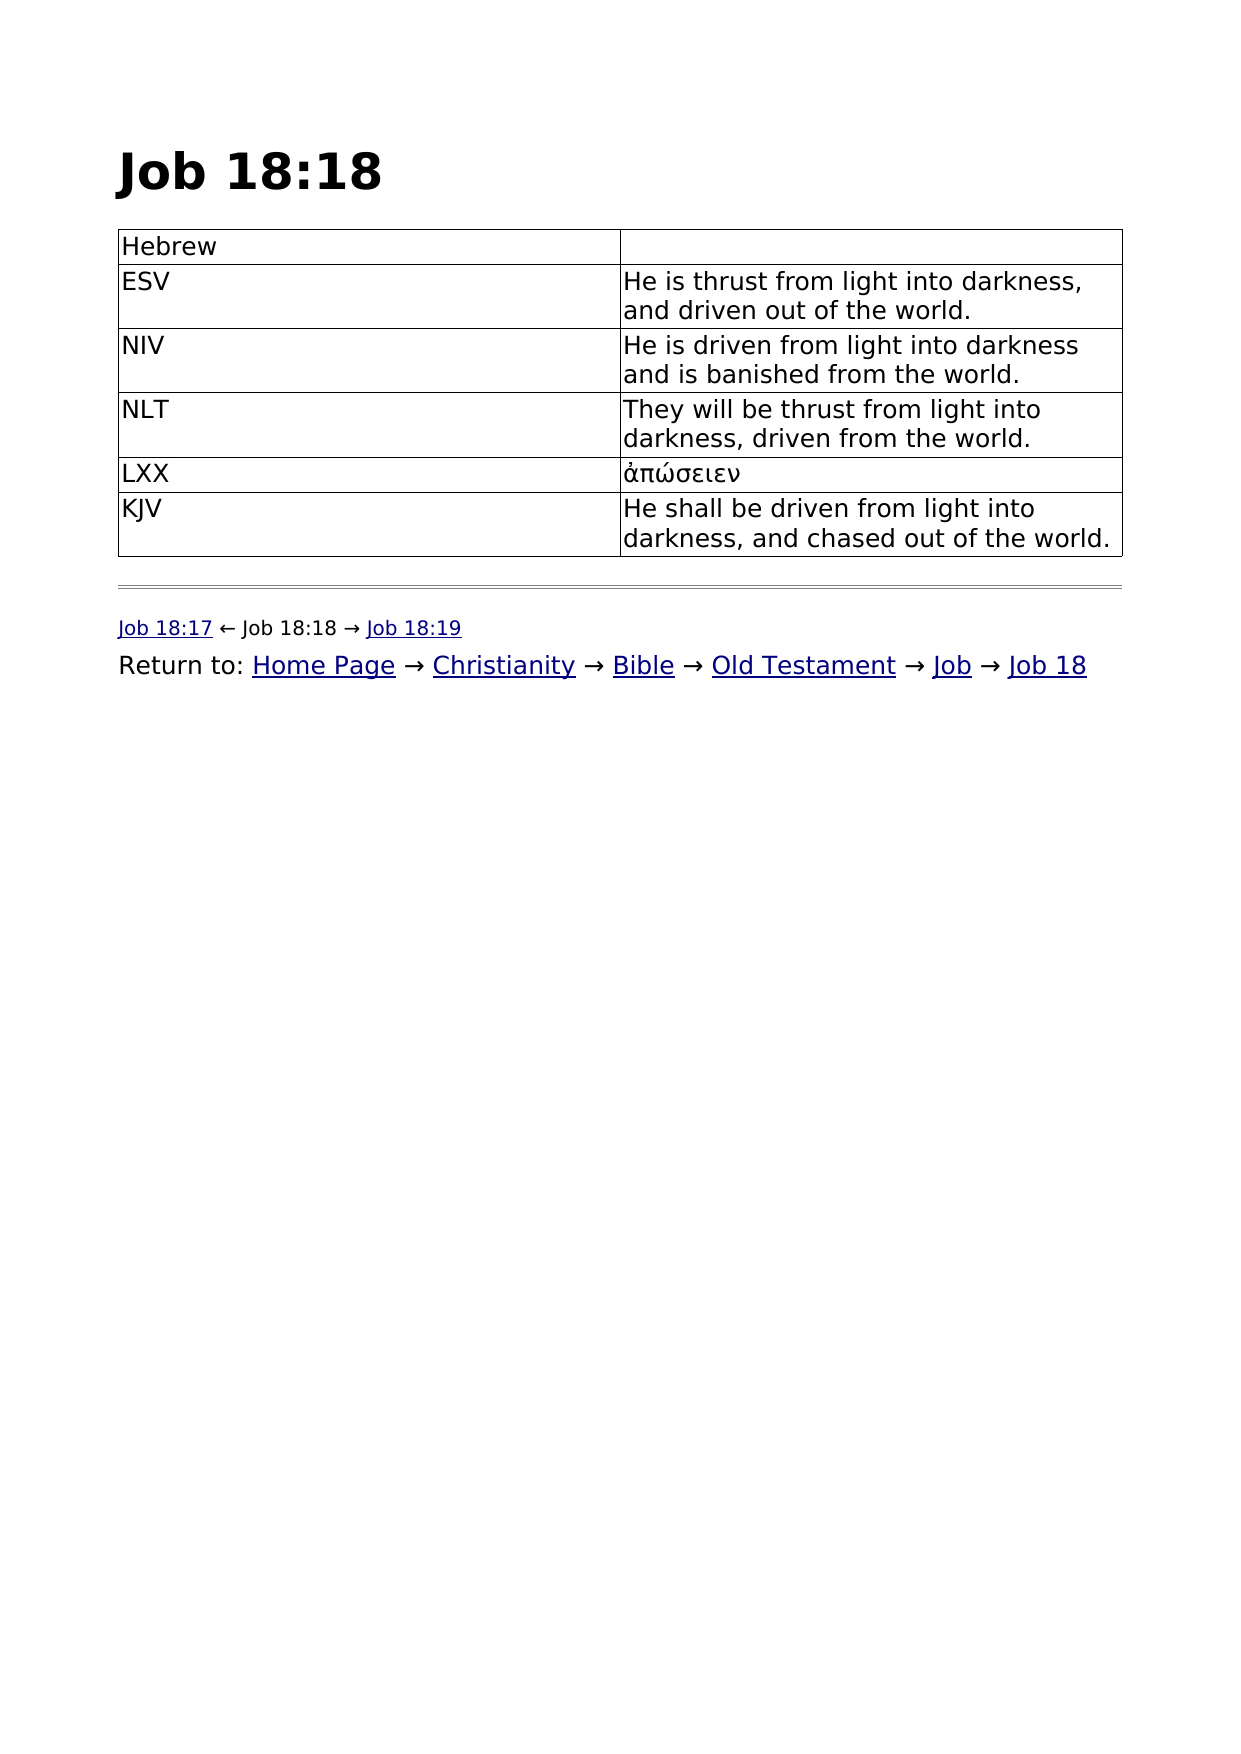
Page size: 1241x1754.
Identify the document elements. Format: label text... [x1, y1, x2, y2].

table_cell NIV [119, 329, 620, 392]
table_cell He is driven from light into darkness and is banished from the world. [621, 329, 1122, 392]
table_cell NLT [119, 393, 620, 457]
table_cell ἀπώσειεν [621, 458, 1122, 492]
text Return to: Home Page → Christianity → Bible → Old Testament → Job → Job 18 [118, 651, 1122, 680]
text Job 18:17 ← Job 18:18 → Job 18:19 [118, 617, 1122, 651]
subtitle Job 18:18 [118, 143, 1122, 201]
table_cell LXX [119, 458, 620, 492]
table_header Hebrew [119, 230, 620, 264]
table_cell They will be thrust from light into darkness, driven from the world. [621, 393, 1122, 457]
table_cell He is thrust from light into darkness, and driven out of the world. [621, 265, 1122, 328]
table_cell ESV [119, 265, 620, 328]
table_cell He shall be driven from light into darkness, and chased out of the world. [621, 493, 1122, 556]
table_cell KJV [119, 493, 620, 556]
table_header [621, 230, 1122, 264]
